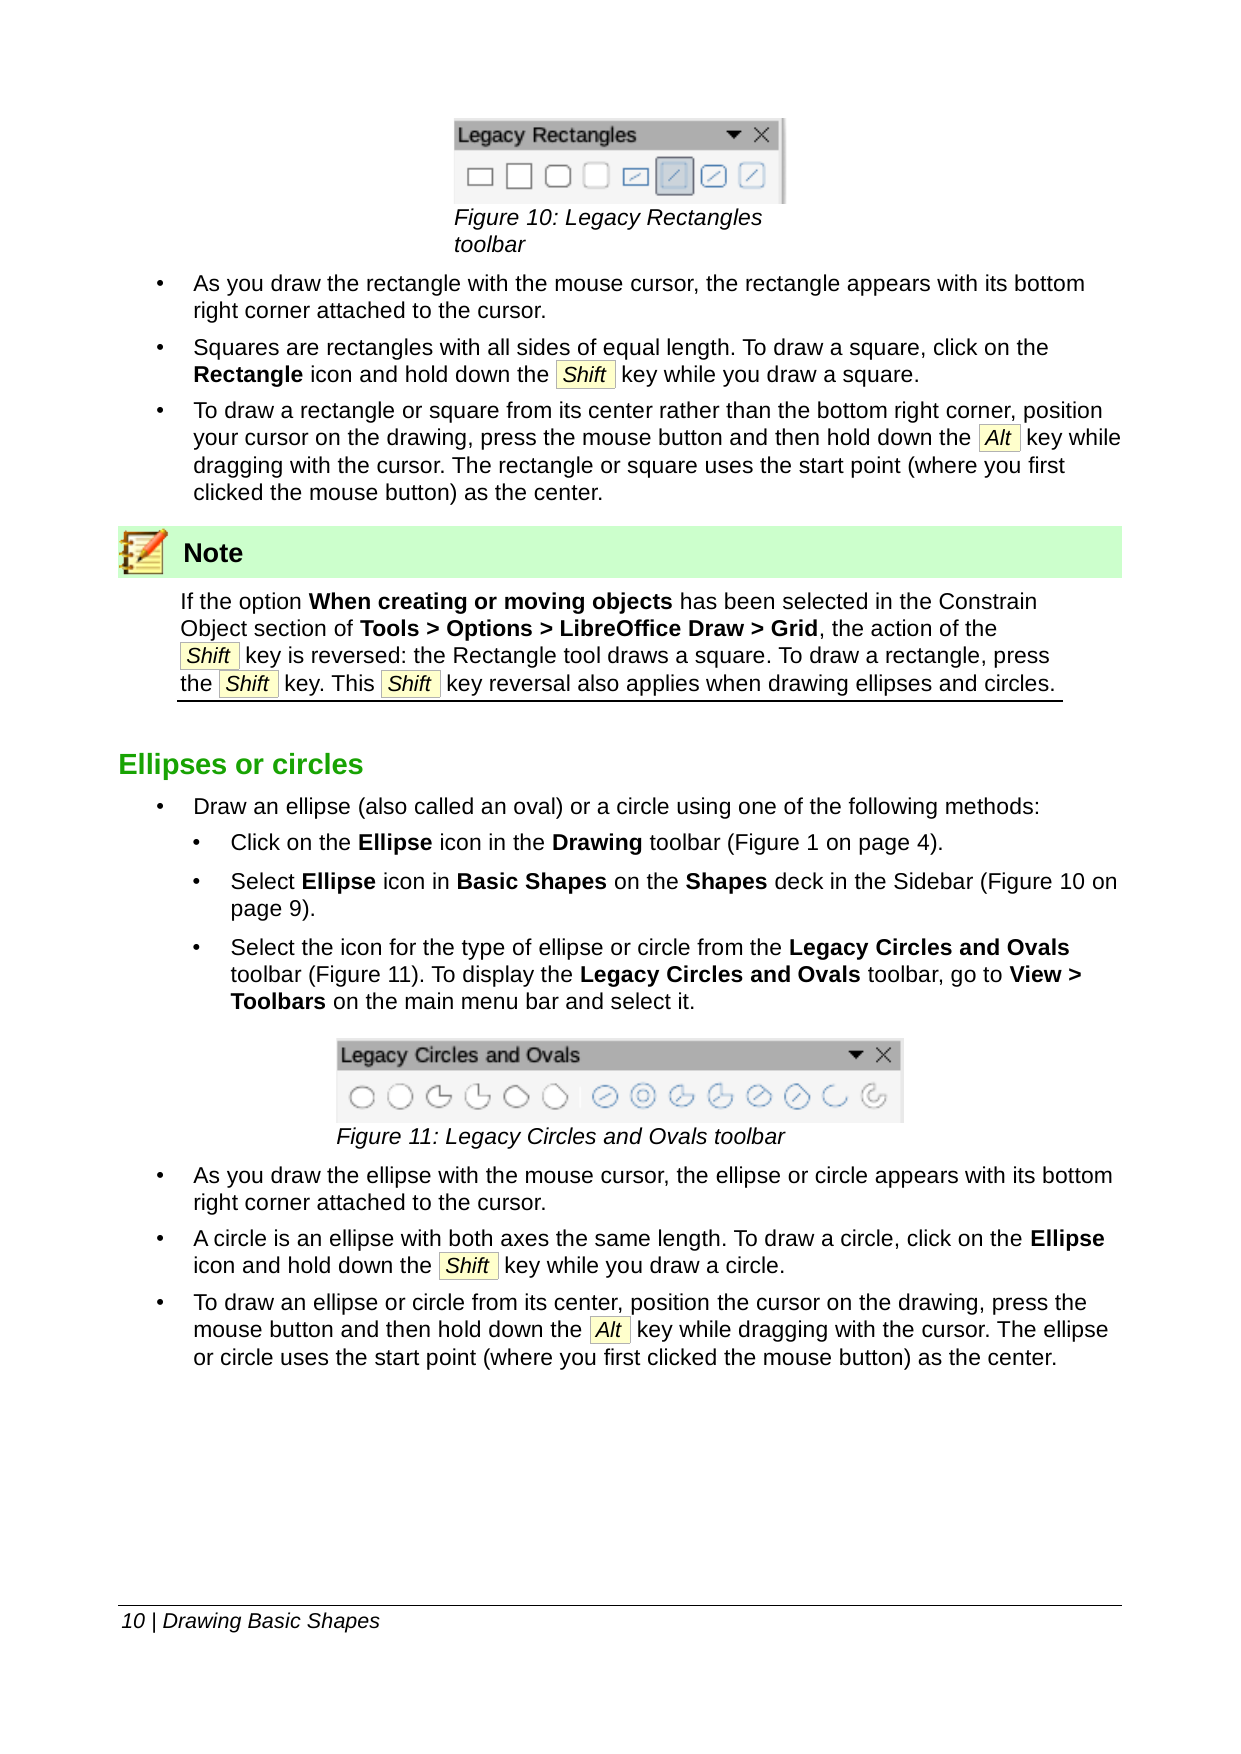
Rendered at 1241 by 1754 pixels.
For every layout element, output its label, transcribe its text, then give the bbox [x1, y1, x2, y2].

text Figure 10: Legacy Rectangles toolbar [454, 204, 786, 258]
list A circle is an ellipse with both axes the same length. To draw a circle, click on the Ellipse icon and hold down the Shift key while you draw a circle. [156, 1224, 1122, 1279]
list To draw an ellipse or circle from its center, position the cursor on the drawing, press the mouse button and then hold down the Alt key while dragging with the cursor. The ellipse or circle uses the start point (where you first clicked the mouse button) as the center. [156, 1288, 1122, 1370]
picture [119, 527, 170, 578]
list To draw a rectangle or square from its center rather than the bottom right corner, position your cursor on the drawing, press the mouse button and then hold down the Alt key while dragging with the cursor. The rectangle or square uses the start point (where you first clicked the mouse button) as the center. [156, 397, 1122, 506]
subtitle Note [118, 526, 1122, 578]
text If the option When creating or moving objects has been selected in the Constrain Object section of Tools > Options > LibreOffice Draw > Grid, the action of the Shift key is reversed: the Rectangle tool draws a square. To draw a rectangle, press the Shift key. This Shift key reversal also applies when drawing ellipses and circles. [177, 584, 1063, 700]
subtitle Ellipses or circles [118, 747, 1122, 780]
list As you draw the rectangle with the mouse cursor, the rectangle appears with its bottom right corner attached to the cursor. [156, 270, 1122, 324]
list Select the icon for the type of ellipse or circle from the Legacy Circles and Ovals toolbar (Figure 11). To display the Legacy Circles and Ovals toolbar, go to View > Toolbars on the main menu bar and select it. [192, 933, 1122, 1014]
text Figure 11: Legacy Circles and Ovals toolbar [336, 1123, 904, 1149]
list Select Ellipse icon in Basic Shapes on the Shapes deck in the Sidebar (Figure 10 on page 8). [192, 867, 1122, 921]
picture [453, 118, 787, 204]
picture [336, 1038, 904, 1123]
list Click on the Ellipse icon in the Drawing toolbar (Figure 1 on page 4). [192, 828, 1122, 855]
list Draw an ellipse (also called an oval) or a circle using one of the following methods: [156, 792, 1122, 819]
list Squares are rectangles with all sides of equal length. To draw a square, click on the Rectangle icon and hold down the Shift key while you draw a square. [156, 333, 1122, 388]
list As you draw the ellipse with the mouse cursor, the ellipse or circle appears with its bottom right corner attached to the cursor. [156, 1161, 1122, 1216]
